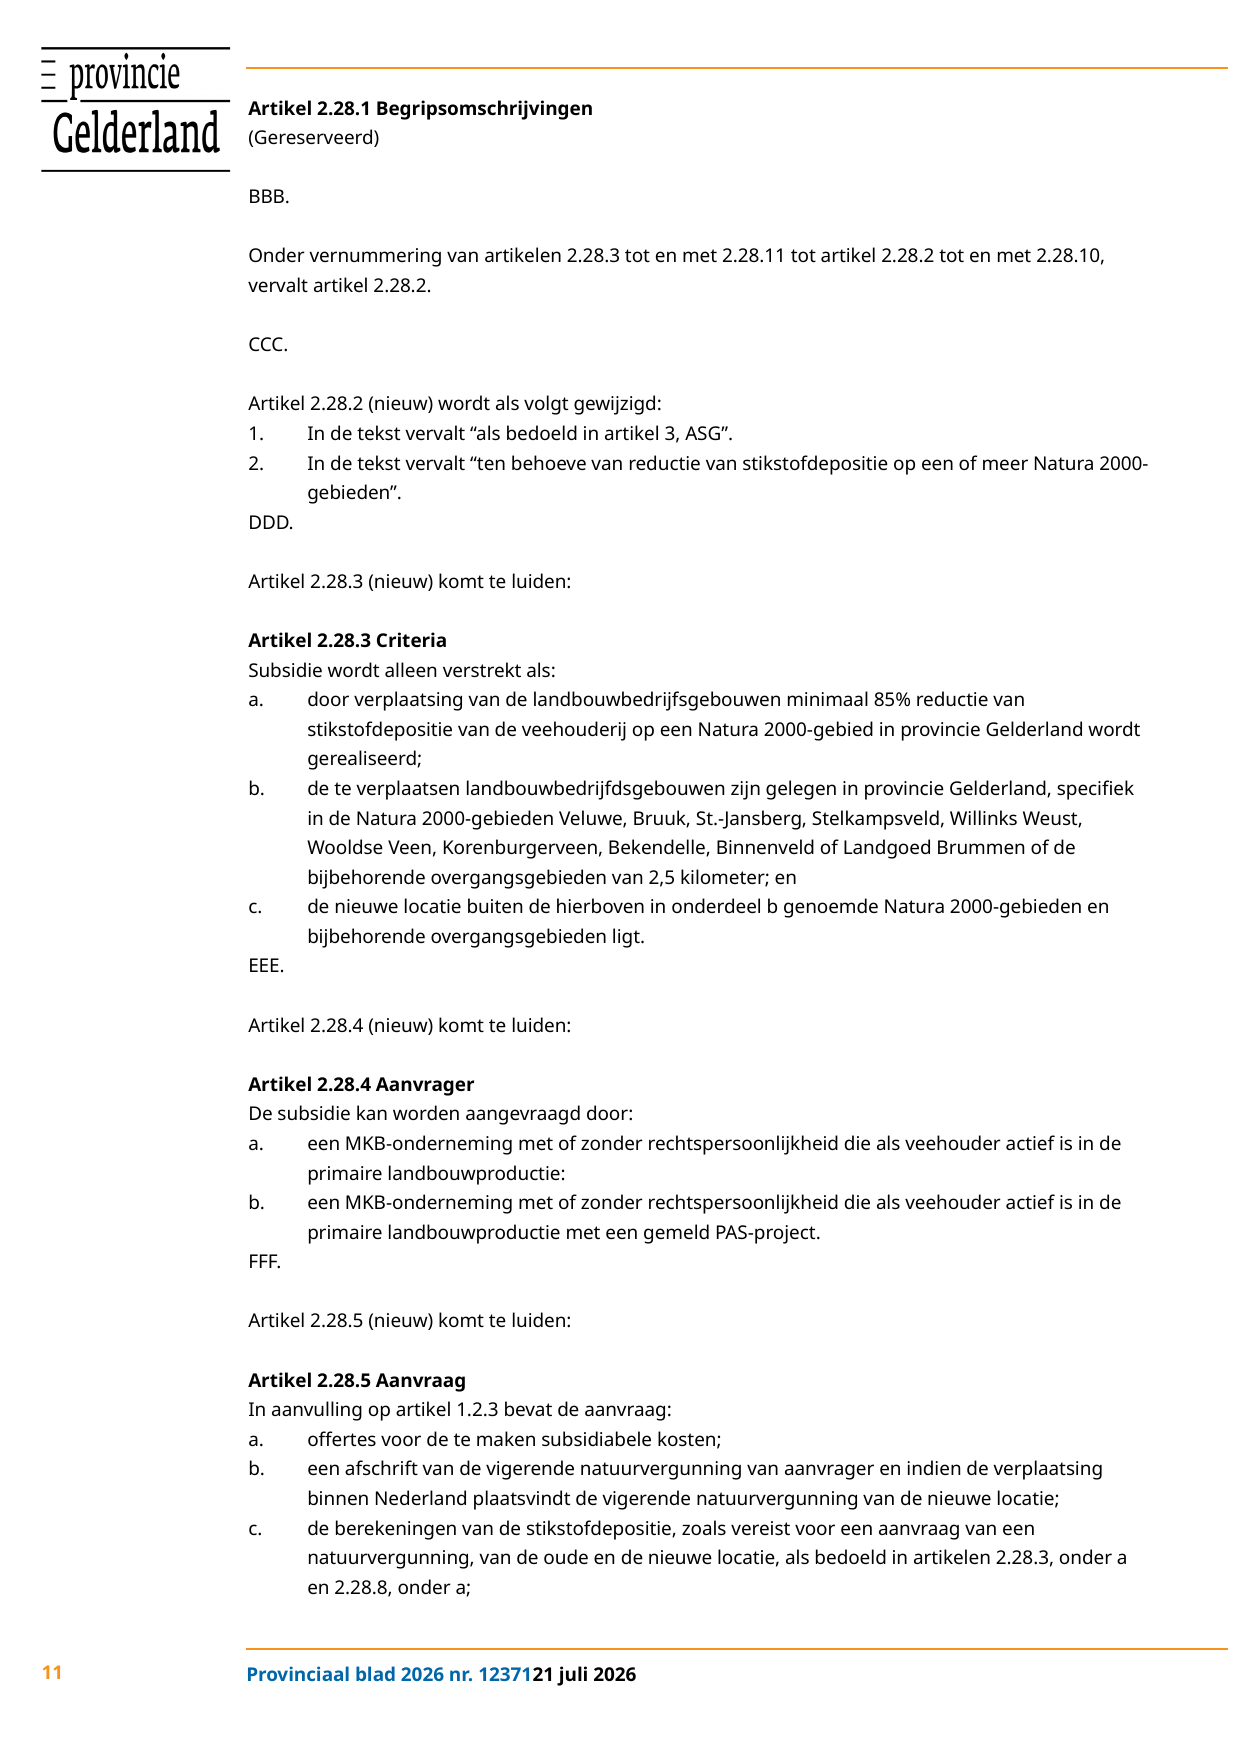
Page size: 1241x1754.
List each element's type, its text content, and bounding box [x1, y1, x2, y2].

list In de tekst vervalt “ten behoeve van reductie van stikstofdepositie op een of meer Natura 2000-gebieden”. [248, 450, 1152, 505]
list een afschrift van de vigerende natuurvergunning van aanvrager en indien de verplaatsing binnen Nederland plaatsvindt de vigerende natuurvergunning van de nieuwe locatie; [248, 1456, 1152, 1511]
text In aanvulling op artikel 1.2.3 bevat de aanvraag: [248, 1396, 1152, 1422]
text Artikel 2.28.3 Criteria [248, 627, 1152, 653]
text Artikel 2.28.5 Aanvraag [248, 1367, 1152, 1393]
text Onder vernummering van artikelen 2.28.3 tot en met 2.28.11 tot artikel 2.28.2 tot en met 2.28.10, vervalt artikel 2.28.2. [248, 243, 1152, 298]
text Artikel 2.28.4 Aanvrager [248, 1071, 1152, 1097]
text CCC. [248, 331, 1152, 357]
text Artikel 2.28.5 (nieuw) komt te luiden: [248, 1308, 1152, 1333]
picture [41, 47, 231, 172]
text DDD. [248, 509, 1152, 535]
list offertes voor de te maken subsidiabele kosten; [248, 1426, 1152, 1452]
text BBB. [248, 183, 1152, 209]
list door verplaatsing van de landbouwbedrijfsgebouwen minimaal 85% reductie van stikstofdepositie van de veehouderij op een Natura 2000-gebied in provincie Gelderland wordt gerealiseerd; [248, 686, 1152, 771]
text Subsidie wordt alleen verstrekt als: [248, 657, 1152, 683]
list een MKB-onderneming met of zonder rechtspersoonlijkheid die als veehouder actief is in de primaire landbouwproductie met een gemeld PAS-project. [248, 1189, 1152, 1245]
text Artikel 2.28.4 (nieuw) komt te luiden: [248, 1012, 1152, 1038]
list de nieuwe locatie buiten de hierboven in onderdeel b genoemde Natura 2000-gebieden en bijbehorende overgangsgebieden ligt. [248, 893, 1152, 949]
list de berekeningen van de stikstofdepositie, zoals vereist voor een aanvraag van een natuurvergunning, van de oude en de nieuwe locatie, als bedoeld in artikelen 2.28.3, onder a en 2.28.8, onder a; [248, 1515, 1152, 1600]
list In de tekst vervalt “als bedoeld in artikel 3, ASG”. [248, 420, 1152, 446]
text FFF. [248, 1248, 1152, 1274]
text Artikel 2.28.2 (nieuw) wordt als volgt gewijzigd: [248, 391, 1152, 416]
list de te verplaatsen landbouwbedrijfdsgebouwen zijn gelegen in provincie Gelderland, specifiek in de Natura 2000-gebieden Veluwe, Bruuk, St.-Jansberg, Stelkampsveld, Willinks Weust, Wooldse Veen, Korenburgerveen, Bekendelle, Binnenveld of Landgoed Brummen of de bijbehorende overgangsgebieden van 2,5 kilometer; en [248, 775, 1152, 890]
text De subsidie kan worden aangevraagd door: [248, 1101, 1152, 1126]
list een MKB-onderneming met of zonder rechtspersoonlijkheid die als veehouder actief is in de primaire landbouwproductie: [248, 1130, 1152, 1186]
text EEE. [248, 953, 1152, 978]
text Artikel 2.28.1 Begripsomschrijvingen [248, 95, 1152, 121]
text (Gereserveerd) [248, 124, 1152, 150]
text Artikel 2.28.3 (nieuw) komt te luiden: [248, 568, 1152, 594]
